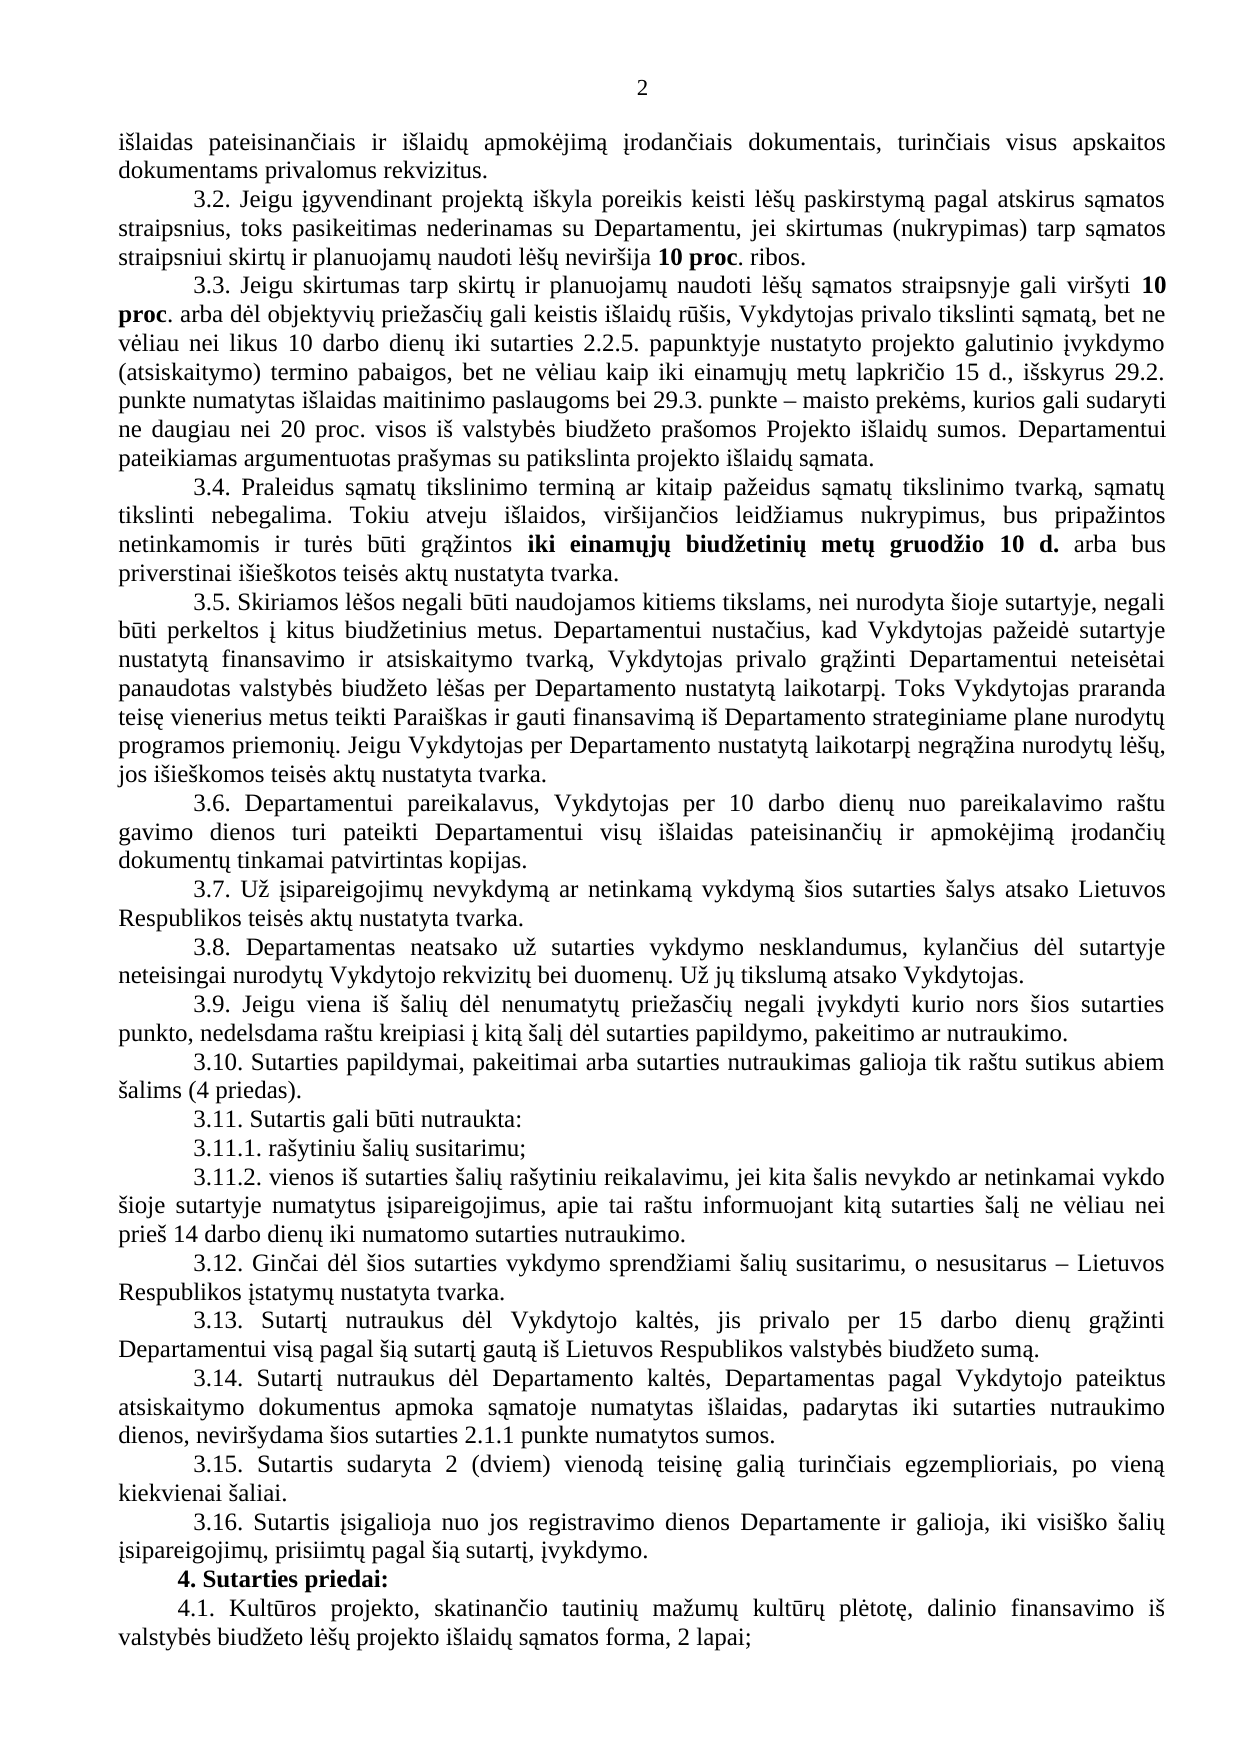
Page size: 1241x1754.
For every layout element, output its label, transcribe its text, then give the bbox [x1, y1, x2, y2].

text 3.4. Praleidus sąmatų tikslinimo terminą ar kitaip pažeidus sąmatų tikslinimo tvarką, sąmatų tikslinti nebegalima. Tokiu atveju išlaidos, viršijančios leidžiamus nukrypimus, bus pripažintos netinkamomis ir turės būti grąžintos iki einamųjų biudžetinių metų gruodžio 10 d. arba bus priverstinai išieškotos teisės aktų nustatyta tvarka. [118, 472, 1166, 587]
text 3.13. Sutartį nutraukus dėl Vykdytojo kaltės, jis privalo per 15 darbo dienų grąžinti Departamentui visą pagal šią sutartį gautą iš Lietuvos Respublikos valstybės biudžeto sumą. [118, 1305, 1166, 1363]
text 3.6. Departamentui pareikalavus, Vykdytojas per 10 darbo dienų nuo pareikalavimo raštu gavimo dienos turi pateikti Departamentui visų išlaidas pateisinančių ir apmokėjimą įrodančių dokumentų tinkamai patvirtintas kopijas. [118, 788, 1166, 874]
text 3.11.2. vienos iš sutarties šalių rašytiniu reikalavimu, jei kita šalis nevykdo ar netinkamai vykdo šioje sutartyje numatytus įsipareigojimus, apie tai raštu informuojant kitą sutarties šalį ne vėliau nei prieš 14 darbo dienų iki numatomo sutarties nutraukimo. [118, 1162, 1166, 1248]
text 3.2. Jeigu įgyvendinant projektą iškyla poreikis keisti lėšų paskirstymą pagal atskirus sąmatos straipsnius, toks pasikeitimas nederinamas su Departamentu, jei skirtumas (nukrypimas) tarp sąmatos straipsniui skirtų ir planuojamų naudoti lėšų neviršija 10 proc. ribos. [118, 184, 1166, 270]
text 3.9. Jeigu viena iš šalių dėl nenumatytų priežasčių negali įvykdyti kurio nors šios sutarties punkto, nedelsdama raštu kreipiasi į kitą šalį dėl sutarties papildymo, pakeitimo ar nutraukimo. [118, 989, 1166, 1047]
text išlaidas pateisinančiais ir išlaidų apmokėjimą įrodančiais dokumentais, turinčiais visus apskaitos dokumentams privalomus rekvizitus. [118, 127, 1166, 184]
text 3.15. Sutartis sudaryta 2 (dviem) vienodą teisinę galią turinčiais egzemplioriais, po vieną kiekvienai šaliai. [118, 1449, 1166, 1507]
text 3.12. Ginčai dėl šios sutarties vykdymo sprendžiami šalių susitarimu, o nesusitarus – Lietuvos Respublikos įstatymų nustatyta tvarka. [118, 1248, 1166, 1305]
text 3.11.1. rašytiniu šalių susitarimu; [118, 1133, 1166, 1162]
text 3.10. Sutarties papildymai, pakeitimai arba sutarties nutraukimas galioja tik raštu sutikus abiem šalims (4 priedas). [118, 1047, 1166, 1104]
text 4. Sutarties priedai: [118, 1564, 1166, 1593]
text 3.8. Departamentas neatsako už sutarties vykdymo nesklandumus, kylančius dėl sutartyje neteisingai nurodytų Vykdytojo rekvizitų bei duomenų. Už jų tikslumą atsako Vykdytojas. [118, 932, 1166, 989]
text 3.5. Skiriamos lėšos negali būti naudojamos kitiems tikslams, nei nurodyta šioje sutartyje, negali būti perkeltos į kitus biudžetinius metus. Departamentui nustačius, kad Vykdytojas pažeidė sutartyje nustatytą finansavimo ir atsiskaitymo tvarką, Vykdytojas privalo grąžinti Departamentui neteisėtai panaudotas valstybės biudžeto lėšas per Departamento nustatytą laikotarpį. Toks Vykdytojas praranda teisę vienerius metus teikti Paraiškas ir gauti finansavimą iš Departamento strateginiame plane nurodytų programos priemonių. Jeigu Vykdytojas per Departamento nustatytą laikotarpį negrąžina nurodytų lėšų, jos išieškomos teisės aktų nustatyta tvarka. [118, 587, 1166, 788]
text 3.14. Sutartį nutraukus dėl Departamento kaltės, Departamentas pagal Vykdytojo pateiktus atsiskaitymo dokumentus apmoka sąmatoje numatytas išlaidas, padarytas iki sutarties nutraukimo dienos, neviršydama šios sutarties 2.1.1 punkte numatytos sumos. [118, 1363, 1166, 1449]
text 4.1. Kultūros projekto, skatinančio tautinių mažumų kultūrų plėtotę, dalinio finansavimo iš valstybės biudžeto lėšų projekto išlaidų sąmatos forma, 2 lapai; [118, 1593, 1166, 1650]
text 3.16. Sutartis įsigalioja nuo jos registravimo dienos Departamente ir galioja, iki visiško šalių įsipareigojimų, prisiimtų pagal šią sutartį, įvykdymo. [118, 1507, 1166, 1564]
text 3.3. Jeigu skirtumas tarp skirtų ir planuojamų naudoti lėšų sąmatos straipsnyje gali viršyti 10 proc. arba dėl objektyvių priežasčių gali keistis išlaidų rūšis, Vykdytojas privalo tikslinti sąmatą, bet ne vėliau nei likus 10 darbo dienų iki sutarties 2.2.5. papunktyje nustatyto projekto galutinio įvykdymo (atsiskaitymo) termino pabaigos, bet ne vėliau kaip iki einamųjų metų lapkričio 15 d., išskyrus 29.2. punkte numatytas išlaidas maitinimo paslaugoms bei 29.3. punkte – maisto prekėms, kurios gali sudaryti ne daugiau nei 20 proc. visos iš valstybės biudžeto prašomos Projekto išlaidų sumos. Departamentui pateikiamas argumentuotas prašymas su patikslinta projekto išlaidų sąmata. [118, 270, 1166, 472]
text 3.7. Už įsipareigojimų nevykdymą ar netinkamą vykdymą šios sutarties šalys atsako Lietuvos Respublikos teisės aktų nustatyta tvarka. [118, 874, 1166, 932]
text 3.11. Sutartis gali būti nutraukta: [118, 1104, 1166, 1133]
